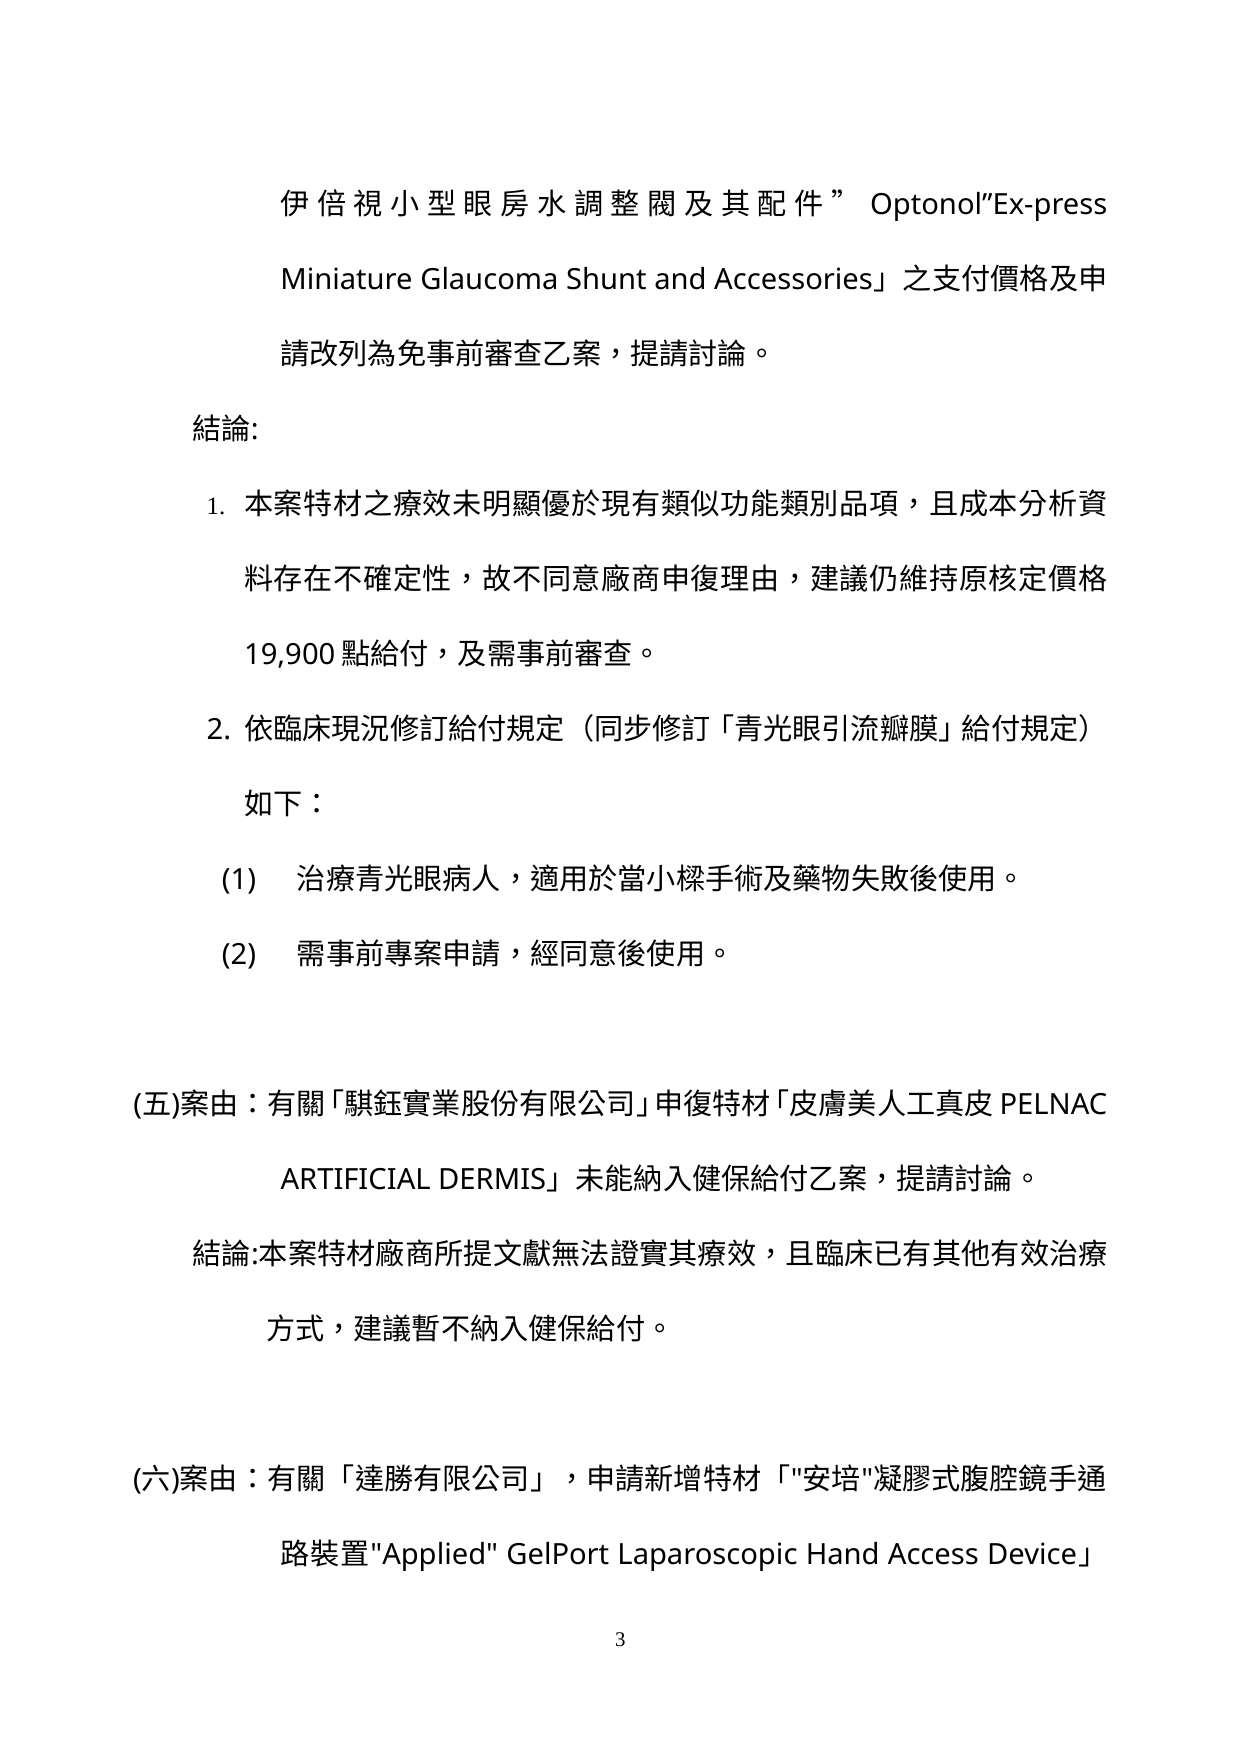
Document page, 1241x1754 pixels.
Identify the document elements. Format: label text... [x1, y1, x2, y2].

text 伊倍視小型眼房水調整閥及其配件”Optonol”Ex-press Miniature Glaucoma Shunt and Accessories」之支付價格及申請改列為免事前審查乙案，提請討論。 [133, 164, 1107, 389]
list 依臨床現況修訂給付規定（同步修訂「青光眼引流瓣膜」給付規定）如下： [206, 689, 1107, 839]
list 本案特材之療效未明顯優於現有類似功能類別品項，且成本分析資料存在不確定性，故不同意廠商申復理由，建議仍維持原核定價格19,900點給付，及需事前審查。 [206, 464, 1107, 689]
text 結論: [192, 389, 1107, 464]
list 需事前專案申請，經同意後使用。 [222, 914, 1107, 989]
text (五)案由：有關「騏鈺實業股份有限公司」申復特材「皮膚美人工真皮PELNAC ARTIFICIAL DERMIS」未能納入健保給付乙案，提請討論。 [133, 1064, 1107, 1214]
list 治療青光眼病人，適用於當小樑手術及藥物失敗後使用。 [222, 839, 1107, 914]
text 結論:本案特材廠商所提文獻無法證實其療效，且臨床已有其他有效治療方式，建議暫不納入健保給付。 [192, 1214, 1107, 1364]
text (六)案由：有關「達勝有限公司」，申請新增特材「"安培"凝膠式腹腔鏡手通路裝置"Applied" GelPort Laparoscopic Hand Access Device」 [133, 1439, 1107, 1589]
